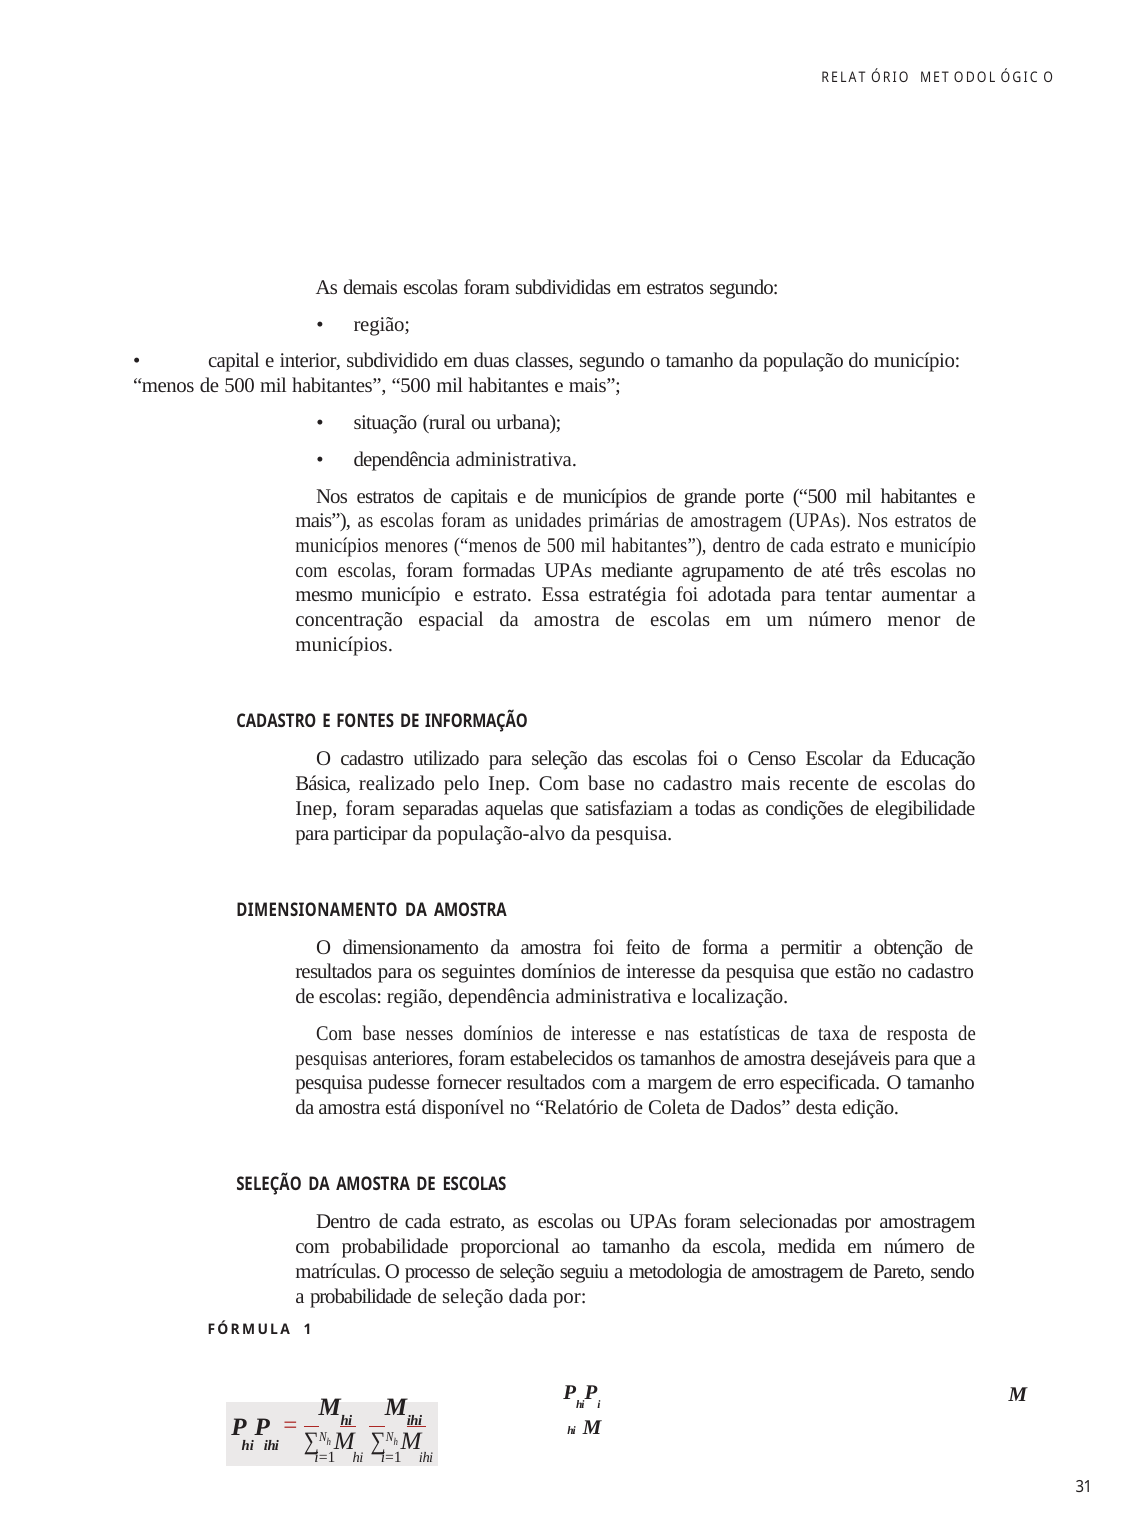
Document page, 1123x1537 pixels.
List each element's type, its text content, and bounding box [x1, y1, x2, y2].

table_cell ∑Nh M i=1 ihi [366, 1434, 438, 1466]
text M [988, 1380, 1031, 1406]
list situação (rural ou urbana); [316, 410, 990, 434]
text As demais escolas foram subdivididas em estratos segundo: [197, 274, 898, 299]
text [438, 1402, 443, 1466]
text O cadastro utilizado para seleção das escolas foi o Censo Escolar da Educação Básica, realizado pelo Inep. Com base no cadastro mais recente de escolas do Inep, foram separadas aquelas que satisfaziam a todas as condições de elegibilidade para participar da população-alvo da pesquisa. [295, 746, 976, 844]
text O dimensionamento da amostra foi feito de forma a permitir a obtenção de resultados para os seguintes domínios de interesse da pesquisa que estão no cadastro de escolas: região, dependência administrativa e localização. [295, 935, 975, 1008]
list dependência administrativa. [316, 447, 990, 471]
list capital e interior, subdividido em duas classes, segundo o tamanho da população do município: “menos de 500 mil habitantes”, “500 mil habitantes e mais”; [133, 348, 976, 397]
table_header Mhi [301, 1402, 366, 1434]
text FÓRMULA 1 [207, 1319, 990, 1339]
text Nos estratos de capitais e de municípios de grande porte (“500 mil habitantes e mais”), as escolas foram as unidades primárias de amostragem (UPAs). Nos estratos de municípios menores (“menos de 500 mil habitantes”), dentro de cada estrato e município com escolas, foram formadas UPAs mediante agrupamento de até três escolas no mesmo município e estrato. Essa estratégia foi adotada para tentar aumentar a concentração espacial da amostra de escolas em um número menor de municípios. [295, 484, 976, 656]
table_cell ∑Nh M i=1 hi [301, 1434, 366, 1466]
text PhiPihi M [558, 1380, 601, 1439]
table_header P P = hi ihi [226, 1402, 301, 1466]
text DIMENSIONAMENTO DA AMOSTRA [236, 896, 990, 922]
text Com base nesses domínios de interesse e nas estatísticas de taxa de resposta de pesquisas anteriores, foram estabelecidos os tamanhos de amostra desejáveis para que a pesquisa pudesse fornecer resultados com a margem de erro especificada. O tamanho da amostra está disponível no “Relatório de Coleta de Dados” desta edição. [295, 1021, 976, 1119]
text SELEÇÃO DA AMOSTRA DE ESCOLAS [236, 1171, 990, 1196]
list região; [316, 311, 990, 336]
text CADASTRO E FONTES DE INFORMAÇÃO [236, 708, 990, 733]
table_header Mihi [366, 1402, 438, 1434]
text [219, 1402, 226, 1466]
text Dentro de cada estrato, as escolas ou UPAs foram selecionadas por amostragem com probabilidade proporcional ao tamanho da escola, medida em número de matrículas. O processo de seleção seguiu a metodologia de amostragem de Pareto, sendo a probabilidade de seleção dada por: [295, 1209, 976, 1308]
